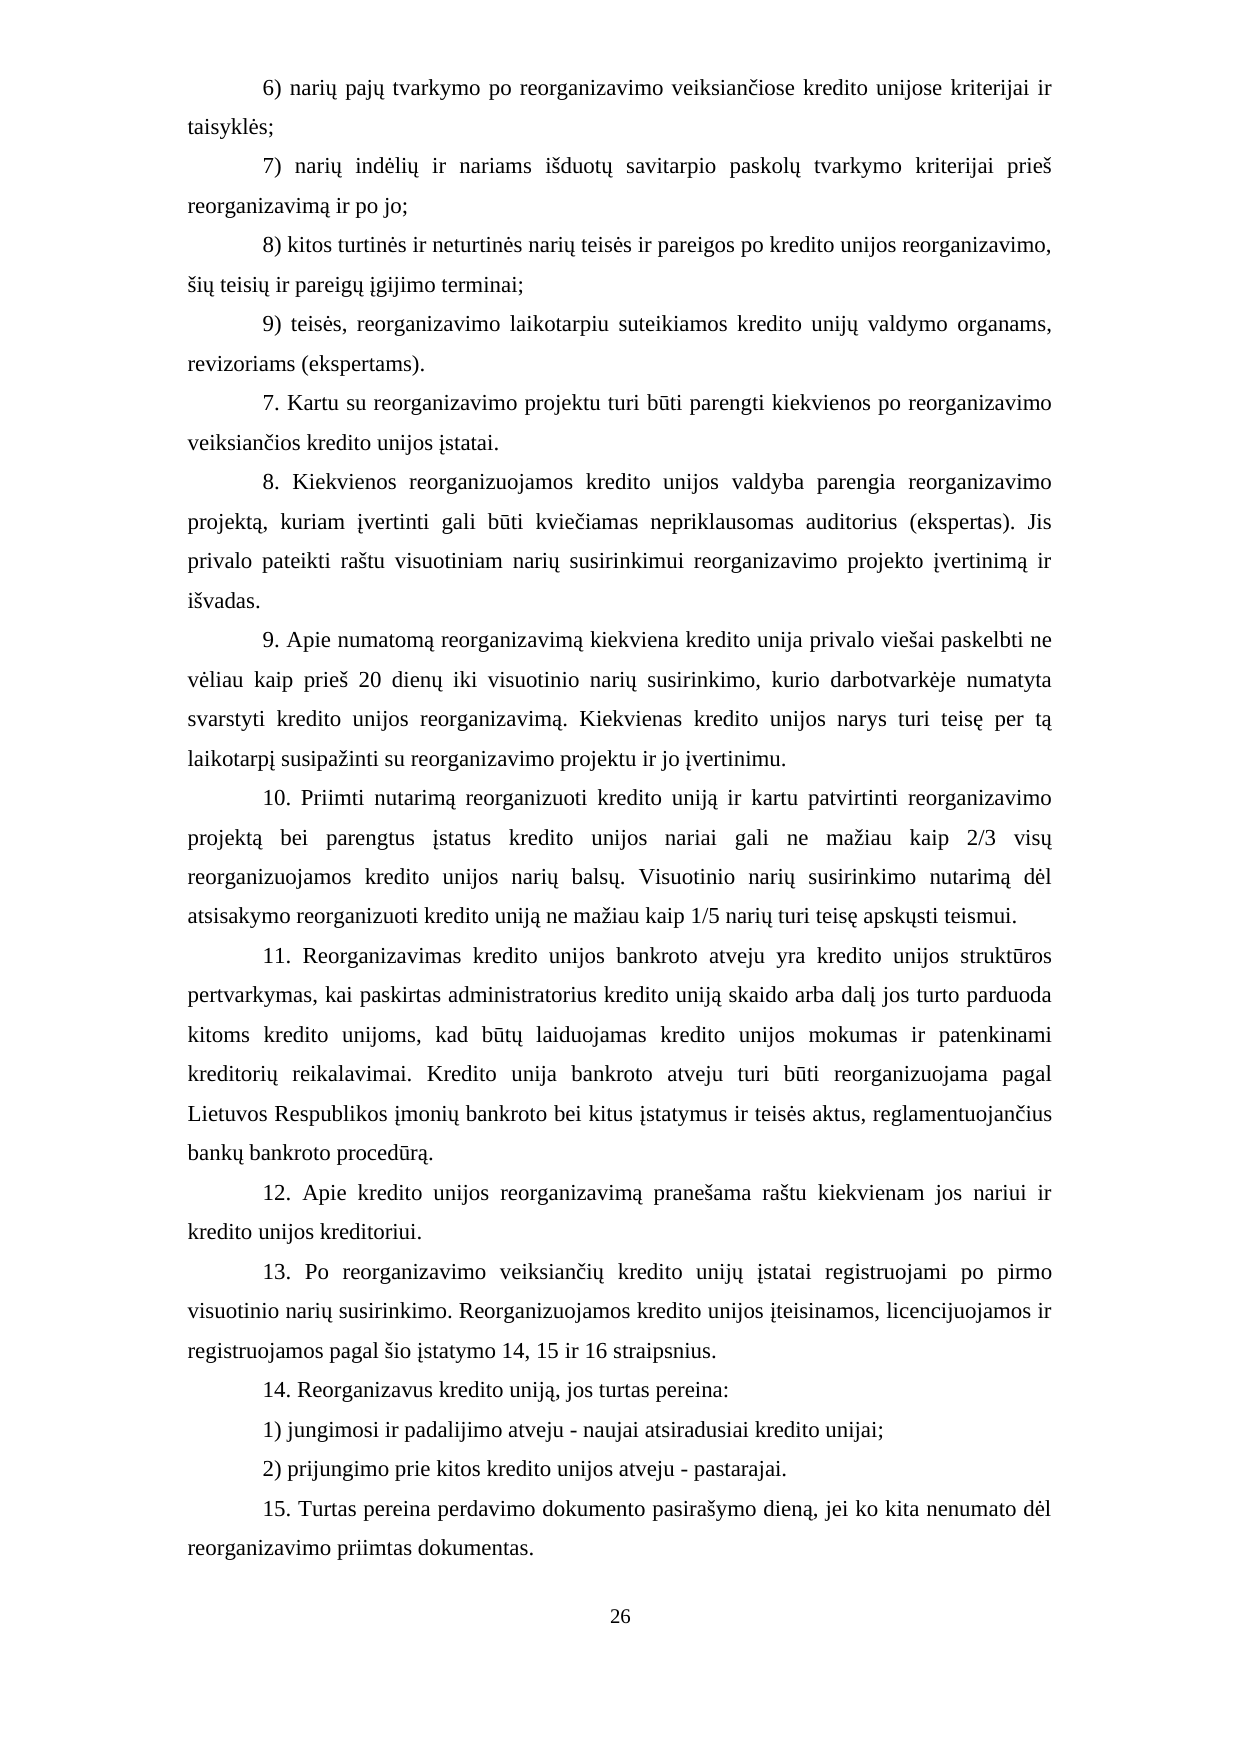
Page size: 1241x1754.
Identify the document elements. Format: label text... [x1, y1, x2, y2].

text 8) kitos turtinės ir neturtinės narių teisės ir pareigos po kredito unijos reorganizavimo, šių teisių ir pareigų įgijimo terminai; [187, 231, 1053, 297]
text 9. Apie numatomą reorganizavimą kiekviena kredito unija privalo viešai paskelbti ne vėliau kaip prieš 20 dienų iki visuotinio narių susirinkimo, kurio darbotvarkėje numatyta svarstyti kredito unijos reorganizavimą. Kiekvienas kredito unijos narys turi teisę per tą laikotarpį susipažinti su reorganizavimo projektu ir jo įvertinimu. [187, 626, 1053, 771]
text 13. Po reorganizavimo veiksiančių kredito unijų įstatai registruojami po pirmo visuotinio narių susirinkimo. Reorganizuojamos kredito unijos įteisinamos, licencijuojamos ir registruojamos pagal šio įstatymo 14, 15 ir 16 straipsnius. [187, 1258, 1053, 1363]
text 11. Reorganizavimas kredito unijos bankroto atveju yra kredito unijos struktūros pertvarkymas, kai paskirtas administratorius kredito uniją skaido arba dalį jos turto parduoda kitoms kredito unijoms, kad būtų laiduojamas kredito unijos mokumas ir patenkinami kreditorių reikalavimai. Kredito unija bankroto atveju turi būti reorganizuojama pagal Lietuvos Respublikos įmonių bankroto bei kitus įstatymus ir teisės aktus, reglamentuojančius bankų bankroto procedūrą. [187, 942, 1053, 1166]
text 8. Kiekvienos reorganizuojamos kredito unijos valdyba parengia reorganizavimo projektą, kuriam įvertinti gali būti kviečiamas nepriklausomas auditorius (ekspertas). Jis privalo pateikti raštu visuotiniam narių susirinkimui reorganizavimo projekto įvertinimą ir išvadas. [187, 468, 1053, 613]
text 2) prijungimo prie kitos kredito unijos atveju - pastarajai. [187, 1455, 1053, 1482]
text 6) narių pajų tvarkymo po reorganizavimo veiksiančiose kredito unijose kriterijai ir taisyklės; [187, 73, 1053, 139]
text 1) jungimosi ir padalijimo atveju - naujai atsiradusiai kredito unijai; [187, 1416, 1053, 1442]
text 15. Turtas pereina perdavimo dokumento pasirašymo dieną, jei ko kita nenumato dėl reorganizavimo priimtas dokumentas. [187, 1495, 1053, 1561]
text 9) teisės, reorganizavimo laikotarpiu suteikiamos kredito unijų valdymo organams, revizoriams (ekspertams). [187, 310, 1053, 376]
text 7. Kartu su reorganizavimo projektu turi būti parengti kiekvienos po reorganizavimo veiksiančios kredito unijos įstatai. [187, 389, 1053, 455]
text 14. Reorganizavus kredito uniją, jos turtas pereina: [187, 1376, 1053, 1403]
text 7) narių indėlių ir nariams išduotų savitarpio paskolų tvarkymo kriterijai prieš reorganizavimą ir po jo; [187, 152, 1053, 218]
text 12. Apie kredito unijos reorganizavimą pranešama raštu kiekvienam jos nariui ir kredito unijos kreditoriui. [187, 1179, 1053, 1245]
text 10. Priimti nutarimą reorganizuoti kredito uniją ir kartu patvirtinti reorganizavimo projektą bei parengtus įstatus kredito unijos nariai gali ne mažiau kaip 2/3 visų reorganizuojamos kredito unijos narių balsų. Visuotinio narių susirinkimo nutarimą dėl atsisakymo reorganizuoti kredito uniją ne mažiau kaip 1/5 narių turi teisę apskųsti teismui. [187, 784, 1053, 929]
